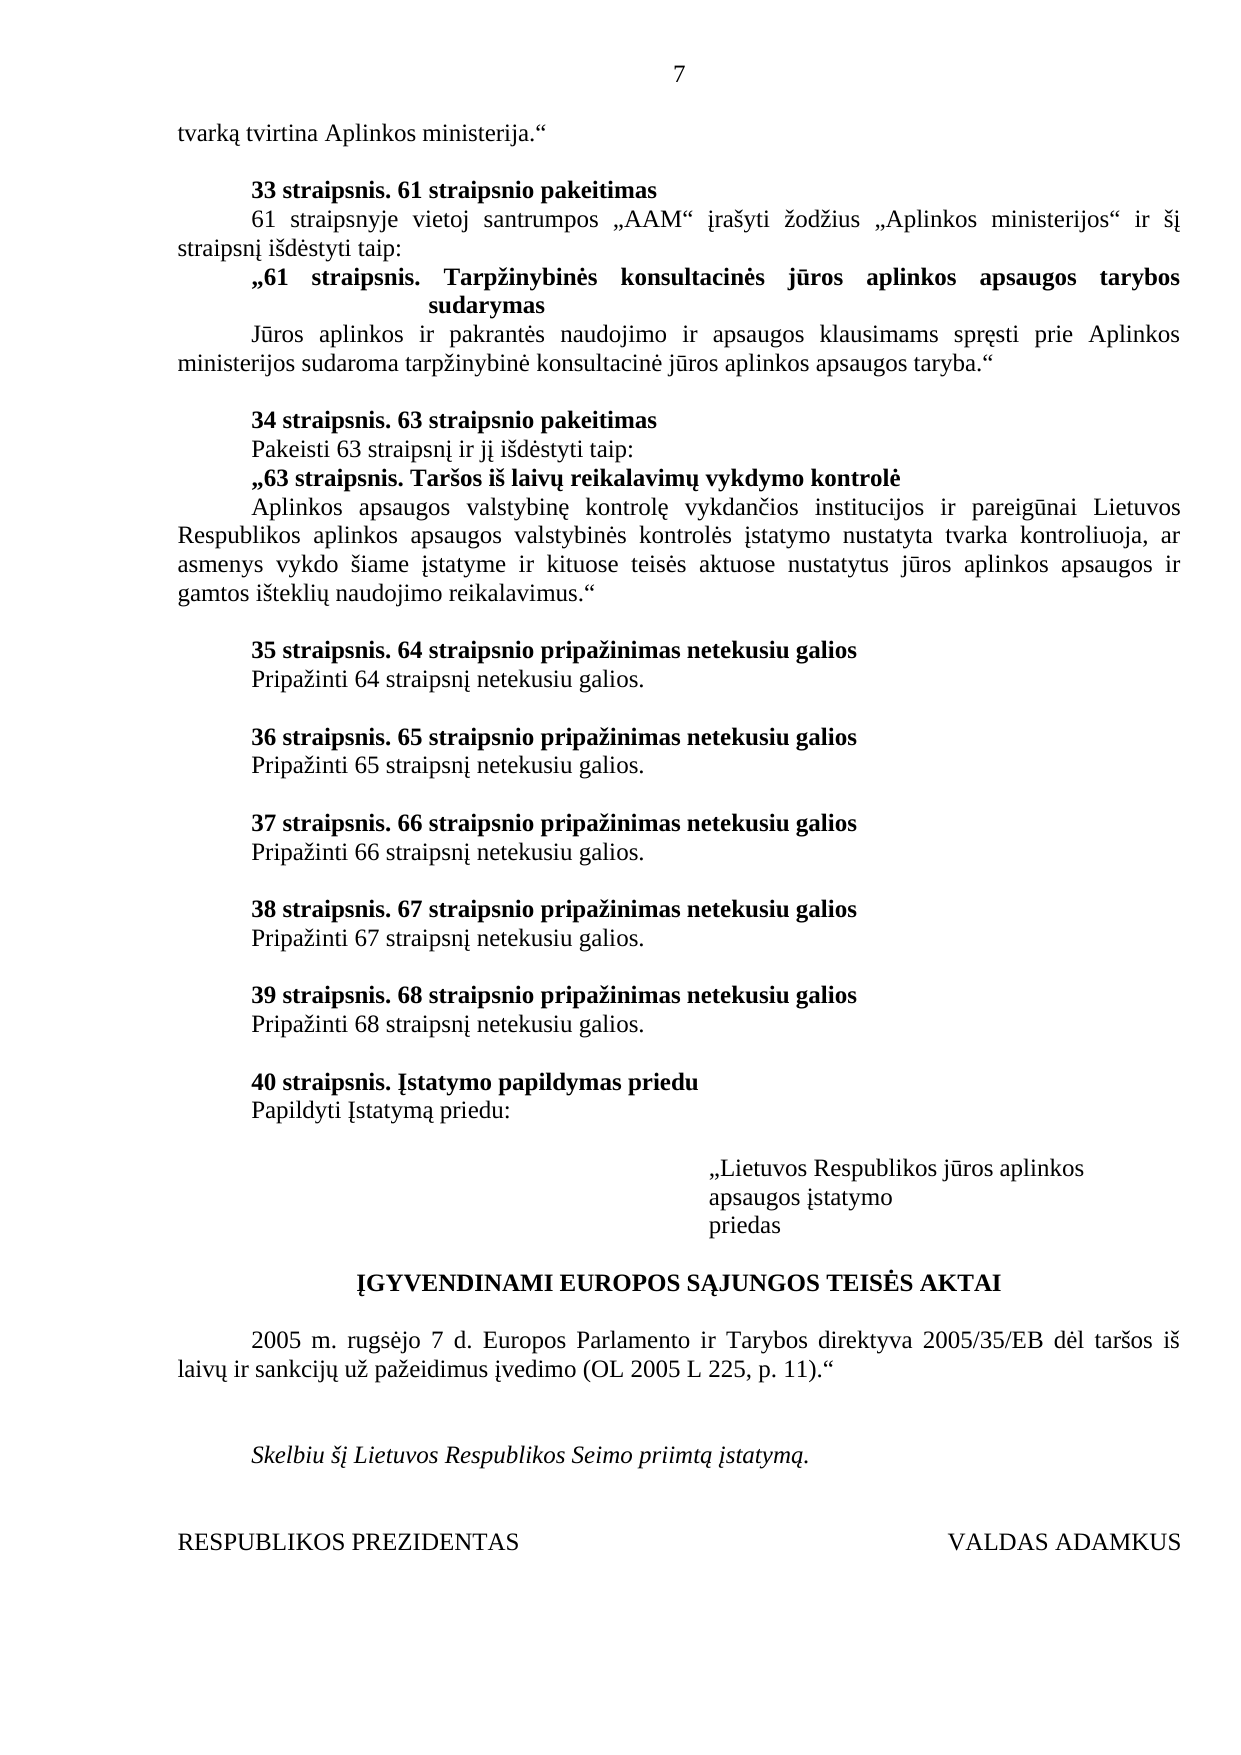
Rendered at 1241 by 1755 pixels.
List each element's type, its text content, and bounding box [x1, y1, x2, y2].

text Pripažinti 68 straipsnį netekusiu galios. [177, 1009, 1181, 1038]
text RESPUBLIKOS PREZIDENTAS VALDAS ADAMKUS [177, 1527, 1181, 1556]
text „Lietuvos Respublikos jūros aplinkos [177, 1153, 1181, 1182]
text 2005 m. rugsėjo 7 d. Europos Parlamento ir Tarybos direktyva 2005/35/EB dėl taršos iš laivų ir sankcijų už pažeidimus įvedimo (OL 2005 L 225, p. 11).“ [177, 1326, 1181, 1383]
text Pripažinti 65 straipsnį netekusiu galios. [177, 751, 1181, 779]
text 39 straipsnis. 68 straipsnio pripažinimas netekusiu galios [177, 981, 1181, 1009]
text 35 straipsnis. 64 straipsnio pripažinimas netekusiu galios [177, 636, 1181, 664]
text 40 straipsnis. Įstatymo papildymas priedu [177, 1067, 1181, 1096]
text Pripažinti 64 straipsnį netekusiu galios. [177, 664, 1181, 693]
text Papildyti Įstatymą priedu: [177, 1096, 1181, 1124]
text Pripažinti 66 straipsnį netekusiu galios. [177, 837, 1181, 866]
text 33 straipsnis. 61 straipsnio pakeitimas [177, 176, 1181, 204]
text 34 straipsnis. 63 straipsnio pakeitimas [177, 406, 1181, 434]
text 36 straipsnis. 65 straipsnio pripažinimas netekusiu galios [177, 722, 1181, 751]
text Pripažinti 67 straipsnį netekusiu galios. [177, 923, 1181, 952]
text apsaugos įstatymo [177, 1182, 1181, 1211]
text tvarką tvirtina Aplinkos ministerija.“ [177, 118, 1181, 147]
text 61 straipsnyje vietoj santrumpos „AAM“ įrašyti žodžius „Aplinkos ministerijos“ ir šį straipsnį išdėstyti taip: [177, 204, 1181, 262]
text 38 straipsnis. 67 straipsnio pripažinimas netekusiu galios [177, 894, 1181, 923]
text 37 straipsnis. 66 straipsnio pripažinimas netekusiu galios [177, 808, 1181, 837]
text „61 straipsnis. Tarpžinybinės konsultacinės jūros aplinkos apsaugos tarybos sudarymas [251, 262, 1181, 319]
text Jūros aplinkos ir pakrantės naudojimo ir apsaugos klausimams spręsti prie Aplinkos ministerijos sudaroma tarpžinybinė konsultacinė jūros aplinkos apsaugos taryba.“ [177, 319, 1181, 377]
text priedas [177, 1211, 1181, 1239]
text Skelbiu šį Lietuvos Respublikos Seimo priimtą įstatymą. [177, 1441, 1181, 1469]
text Pakeisti 63 straipsnį ir jį išdėstyti taip: [177, 434, 1181, 463]
text Aplinkos apsaugos valstybinę kontrolę vykdančios institucijos ir pareigūnai Lietuvos Respublikos aplinkos apsaugos valstybinės kontrolės įstatymo nustatyta tvarka kontroliuoja, ar asmenys vykdo šiame įstatyme ir kituose teisės aktuose nustatytus jūros aplinkos apsaugos ir gamtos išteklių naudojimo reikalavimus.“ [177, 492, 1181, 607]
text ĮGYVENDINAMI EUROPOS SĄJUNGOS TEISĖS AKTAI [177, 1268, 1181, 1297]
text „63 straipsnis. Taršos iš laivų reikalavimų vykdymo kontrolė [177, 463, 1181, 492]
